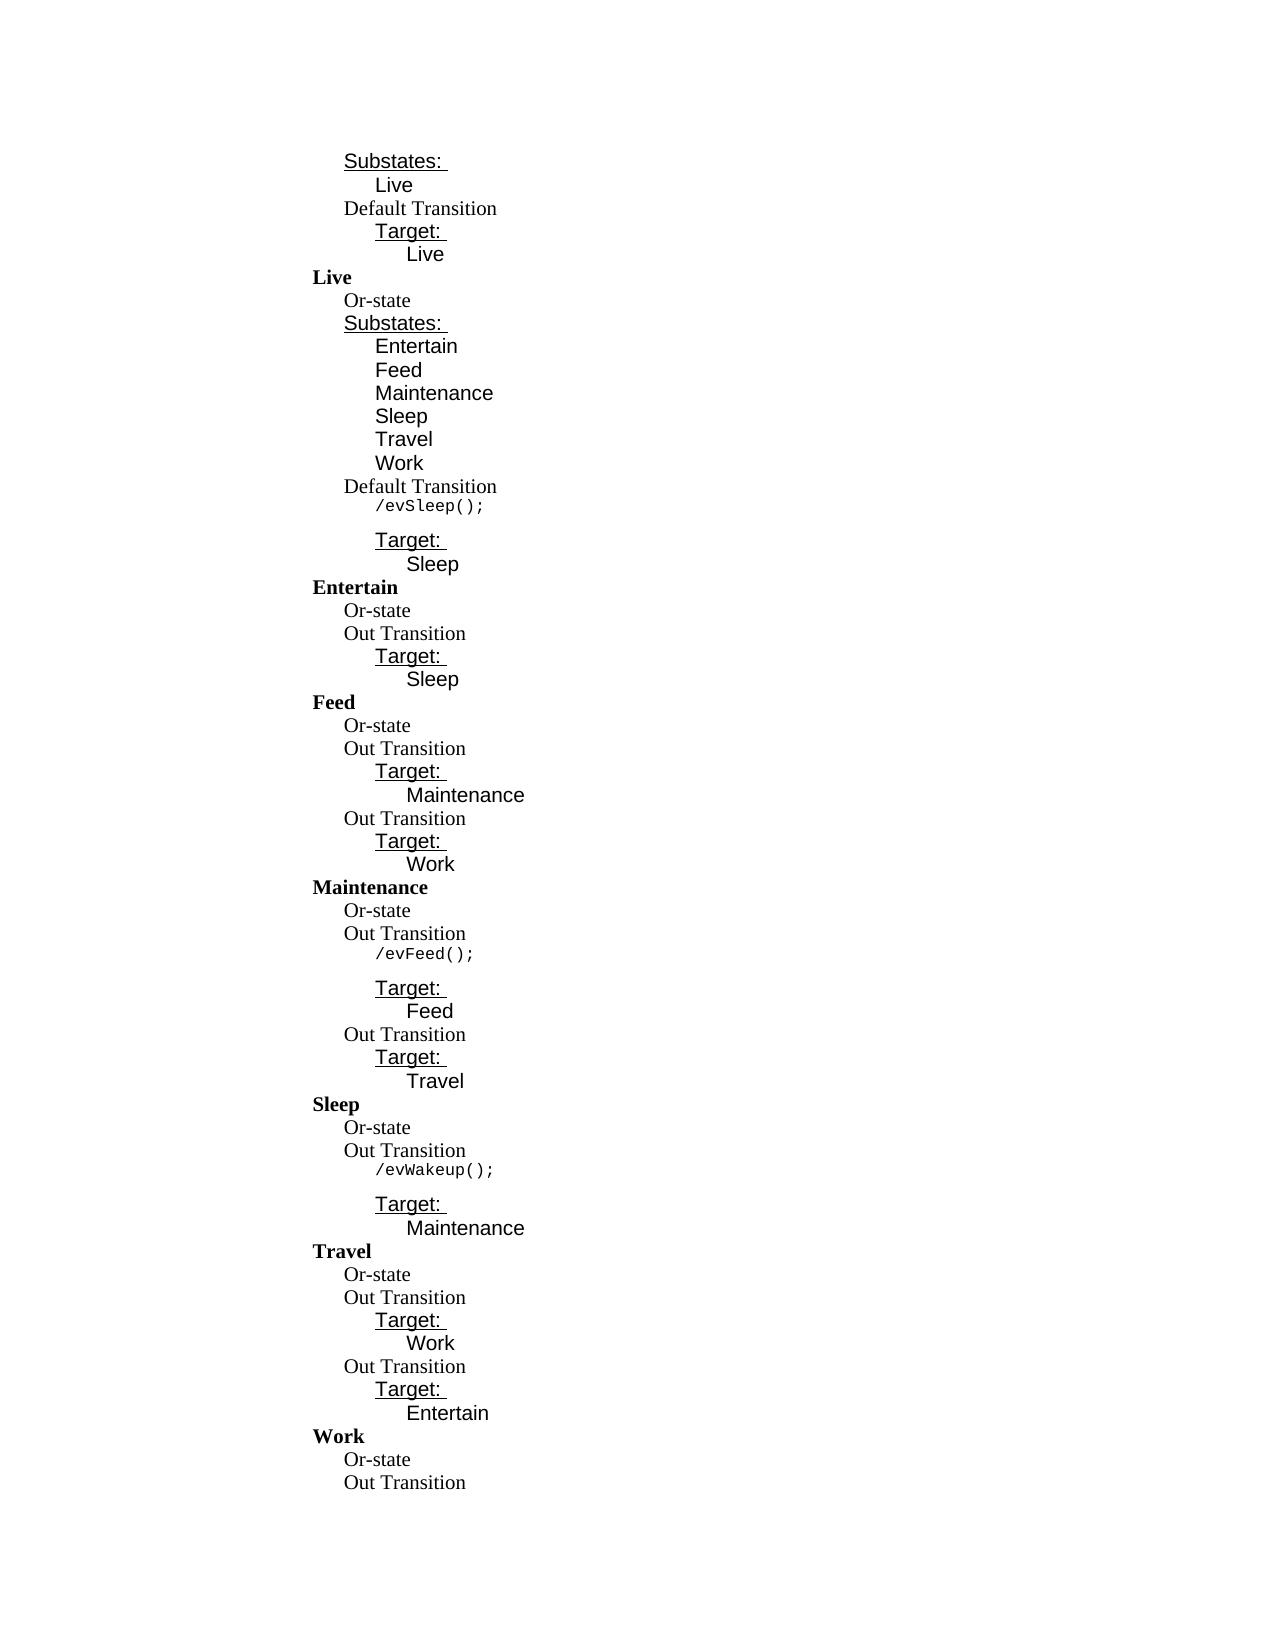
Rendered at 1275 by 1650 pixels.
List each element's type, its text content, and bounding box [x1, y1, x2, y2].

text Out Transition [344, 737, 1087, 760]
text Target: [375, 829, 1087, 853]
text Target: [375, 1308, 1087, 1332]
text Default Transition [344, 474, 1087, 498]
text Or-state [344, 289, 1087, 312]
text Or-state [344, 1116, 1087, 1138]
text Target: [375, 529, 1087, 552]
text Target: [375, 219, 1087, 243]
text Sleep [406, 668, 1087, 691]
text Feed [375, 358, 1087, 382]
text Sleep [312, 1092, 1087, 1116]
text Substates: [344, 150, 1087, 173]
text Target: [375, 977, 1087, 1000]
text Out Transition [344, 622, 1087, 644]
text Entertain [375, 335, 1087, 358]
text Target: [375, 1378, 1087, 1401]
text Or-state [344, 1447, 1087, 1471]
text Out Transition [344, 1355, 1087, 1378]
text Target: [375, 644, 1087, 668]
text Maintenance [406, 1216, 1087, 1239]
text Target: [375, 1046, 1087, 1069]
text Target: [375, 760, 1087, 783]
text Out Transition [344, 1023, 1087, 1046]
text Work [312, 1424, 1087, 1447]
text Feed [312, 691, 1087, 714]
text Substates: [344, 312, 1087, 335]
text Out Transition [344, 1138, 1087, 1162]
text Or-state [344, 714, 1087, 737]
text Travel [406, 1069, 1087, 1092]
text Work [406, 853, 1087, 876]
text Maintenance [312, 876, 1087, 899]
text Maintenance [406, 783, 1087, 807]
text Or-state [344, 1262, 1087, 1286]
text Out Transition [344, 807, 1087, 829]
text Out Transition [344, 922, 1087, 945]
text /evWakeup(); [375, 1162, 1087, 1181]
text Work [406, 1332, 1087, 1355]
text Entertain [312, 576, 1087, 598]
text /evSleep(); [375, 498, 1087, 517]
text Sleep [375, 405, 1087, 428]
text Out Transition [344, 1286, 1087, 1308]
text Sleep [406, 552, 1087, 576]
text Travel [375, 428, 1087, 451]
text Or-state [344, 899, 1087, 922]
text Or-state [344, 598, 1087, 622]
text Live [312, 266, 1087, 289]
text Maintenance [375, 382, 1087, 405]
text /evFeed(); [375, 945, 1087, 964]
text Feed [406, 1000, 1087, 1023]
text Entertain [406, 1401, 1087, 1424]
text Live [406, 243, 1087, 266]
text Live [375, 173, 1087, 196]
text Travel [312, 1239, 1087, 1262]
text Default Transition [344, 196, 1087, 219]
text Out Transition [344, 1471, 1087, 1493]
text Work [375, 451, 1087, 474]
text Target: [375, 1193, 1087, 1216]
